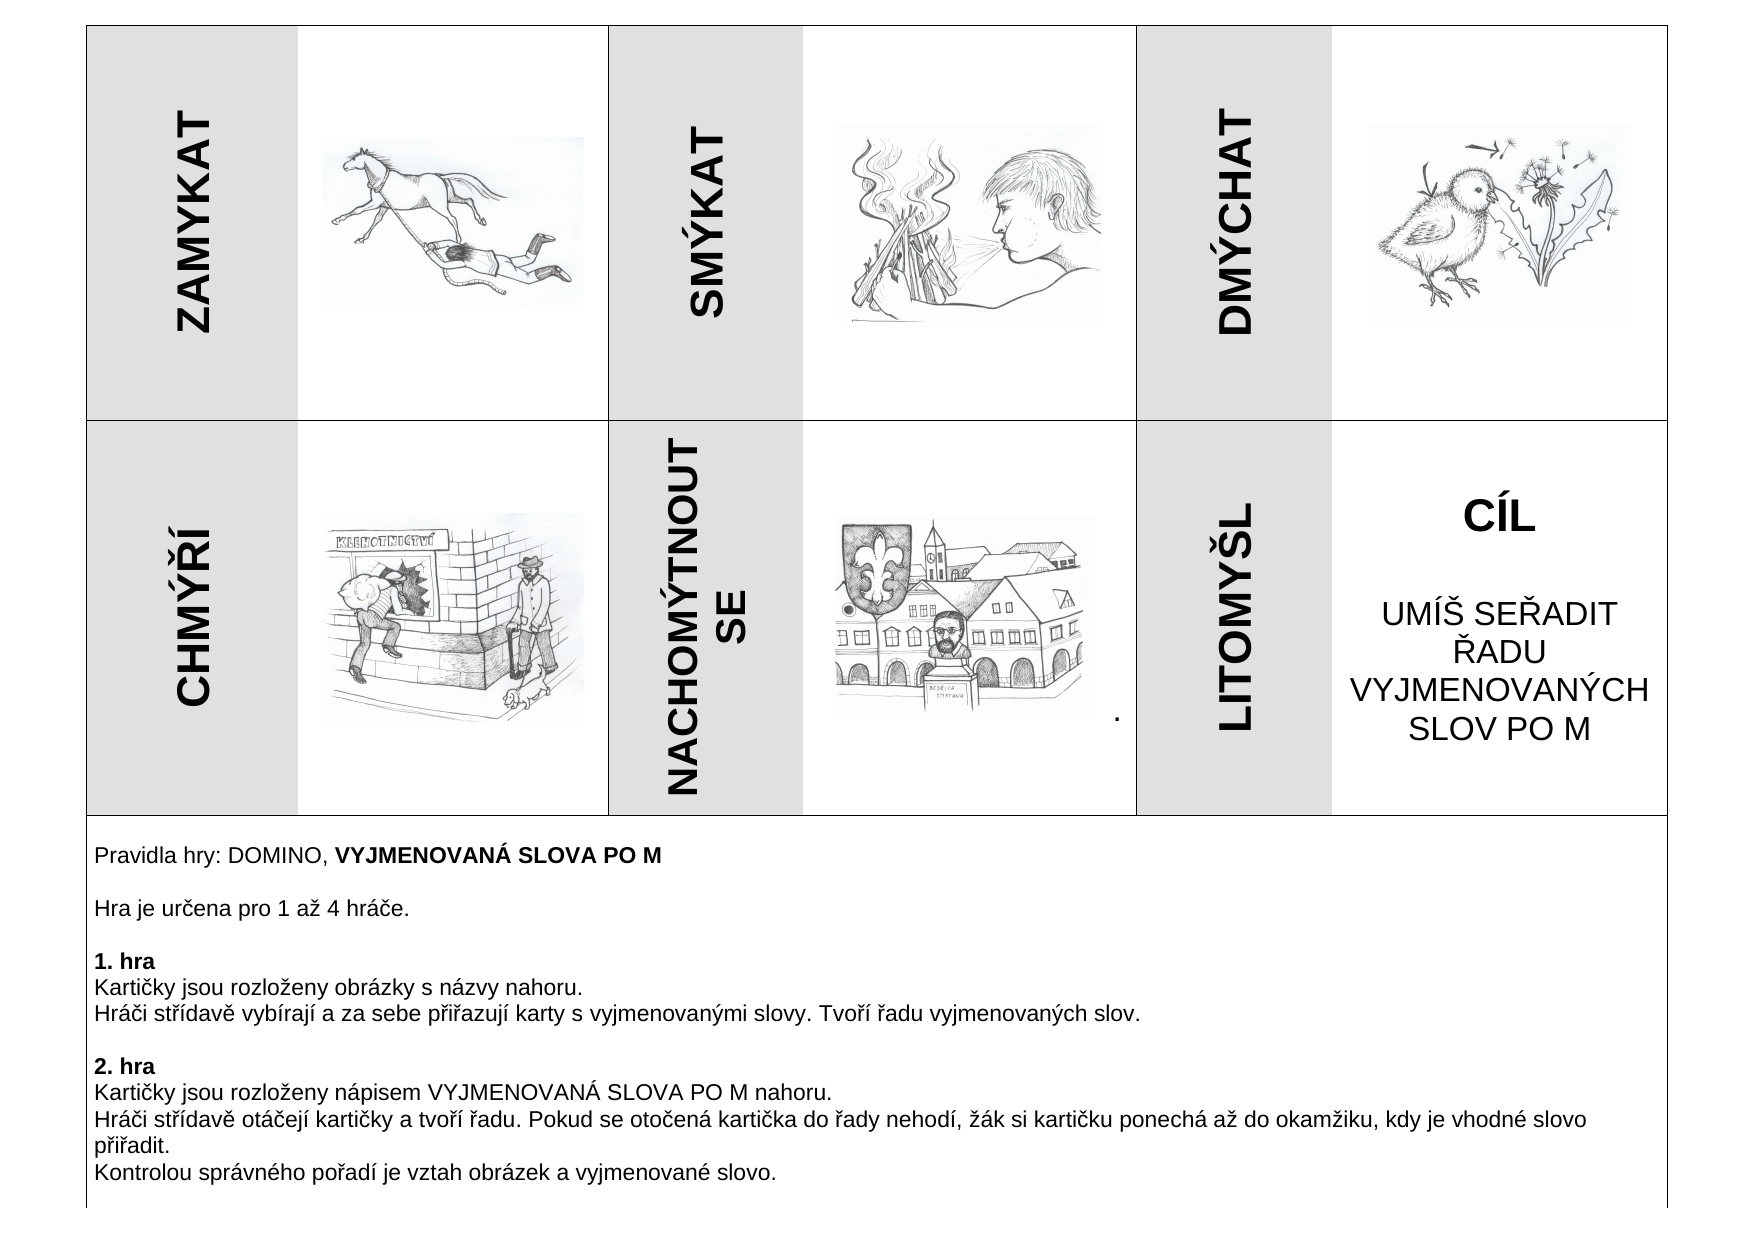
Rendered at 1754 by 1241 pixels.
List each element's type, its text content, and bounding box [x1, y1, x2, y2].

picture [322, 513, 585, 722]
table_cell [298, 26, 608, 420]
table_cell DMÝCHAT [1137, 26, 1332, 420]
table_cell NACHOMÝTNOUT SE [609, 421, 803, 815]
picture [834, 516, 1096, 713]
table_cell . [803, 421, 1136, 815]
table_cell Pravidla hry: DOMINO, VYJMENOVANÁ SLOVA PO M Hra je určena pro 1 až 4 hráče. 1. hra Kartičky jsou rozloženy obrázky s názvy nahoru. Hráči střídavě vybírají a za sebe přiřazují karty s vyjmenovanými slovy. Tvoří řadu vyjmenovaných slov. 2. hra Kartičky jsou rozloženy nápisem VYJMENOVANÁ SLOVA PO M nahoru. Hráči střídavě otáčejí kartičky a tvoří řadu. Pokud se otočená kartička do řady nehodí, žák si kartičku ponechá až do okamžiku, kdy je vhodné slovo přiřadit. Kontrolou správného pořadí je vztah obrázek a vyjmenované slovo. [87, 816, 1667, 1208]
table_cell [803, 26, 1136, 420]
table_cell CHMÝŘÍ [87, 421, 298, 815]
table_cell [298, 421, 608, 815]
picture [838, 124, 1102, 322]
table_cell ZAMYKAT [87, 26, 298, 420]
table_cell SMÝKAT [609, 26, 803, 420]
picture [1368, 124, 1631, 322]
table_cell CÍL UMÍŠ SEŘADIT ŘADU VYJMENOVANÝCH SLOV PO M [1332, 421, 1667, 815]
picture [322, 137, 584, 309]
table_cell LITOMYŠL [1137, 421, 1332, 815]
table_cell [1332, 26, 1667, 420]
